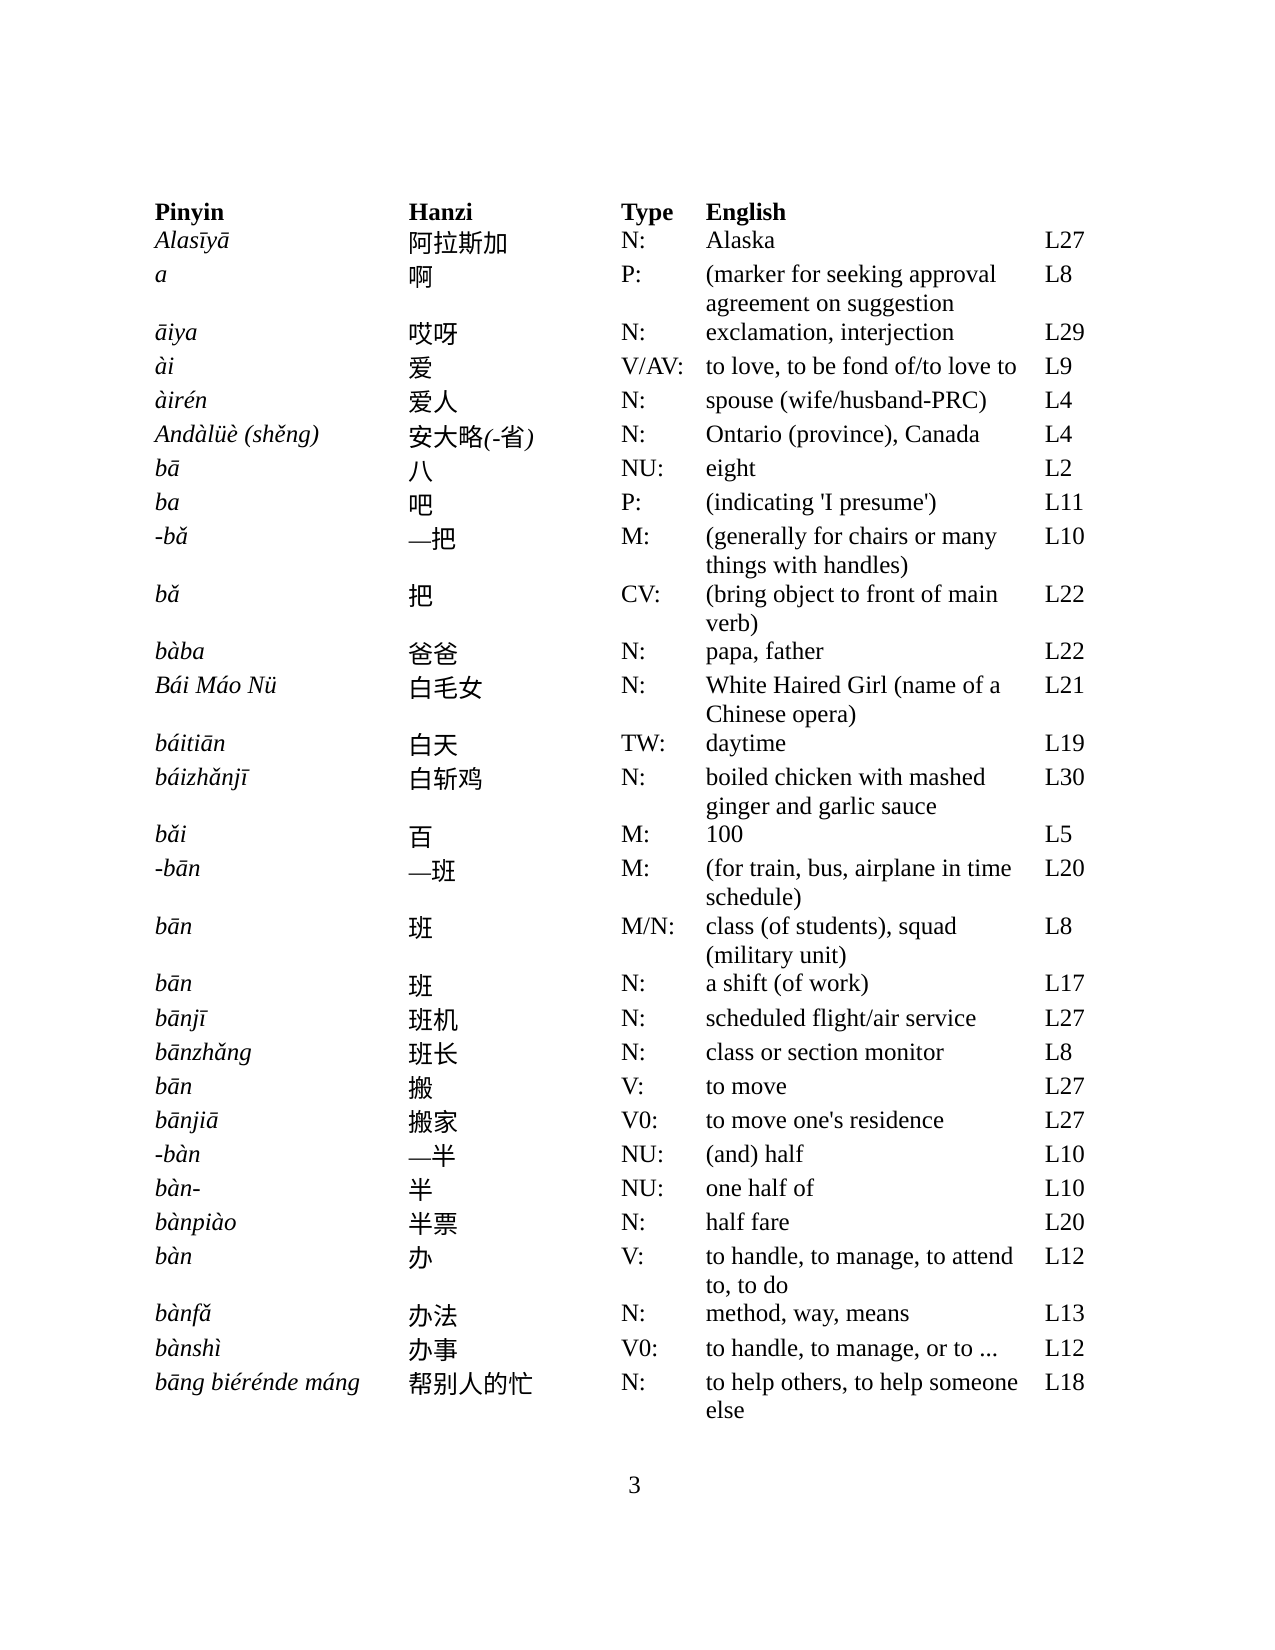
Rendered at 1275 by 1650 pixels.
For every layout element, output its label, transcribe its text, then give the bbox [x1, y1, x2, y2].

table_cell to handle, to manage, or to ... [701, 1333, 1040, 1367]
table_header Hanzi [404, 197, 616, 225]
table_cell V/AV: [616, 351, 701, 385]
table_cell N: [616, 1207, 701, 1241]
table_cell 100 [701, 820, 1040, 853]
table_cell 搬 [404, 1071, 616, 1105]
table_cell White Haired Girl (name of a Chinese opera) [701, 670, 1040, 728]
table_cell L13 [1040, 1299, 1125, 1333]
table_cell 白斩鸡 [404, 762, 616, 819]
table_cell bānzhǎng [150, 1037, 404, 1071]
table_cell 办 [404, 1241, 616, 1298]
table_cell 搬家 [404, 1105, 616, 1139]
table_cell 半 [404, 1173, 616, 1207]
table_cell -bān [150, 854, 404, 911]
table_cell L10 [1040, 1173, 1125, 1207]
table_cell (generally for chairs or many things with handles) [701, 521, 1040, 579]
table_cell ba [150, 487, 404, 521]
table_cell to move [701, 1071, 1040, 1105]
table_cell N: [616, 1037, 701, 1071]
table_cell bàn [150, 1241, 404, 1298]
table_cell L29 [1040, 317, 1125, 351]
table_cell to help others, to help someone else [701, 1367, 1040, 1424]
table_cell bànfǎ [150, 1299, 404, 1333]
table_cell V0: [616, 1333, 701, 1367]
table_cell 半票 [404, 1207, 616, 1241]
table_cell (marker for seeking approval agreement on suggestion [701, 260, 1040, 317]
table_cell NU: [616, 1173, 701, 1207]
table_cell (and) half [701, 1139, 1040, 1173]
table_header Pinyin [150, 197, 404, 225]
table_cell bàn- [150, 1173, 404, 1207]
table_cell spouse (wife/husband-PRC) [701, 385, 1040, 419]
table_cell 百 [404, 820, 616, 853]
table_cell M: [616, 820, 701, 853]
table_cell L30 [1040, 762, 1125, 819]
table_cell L12 [1040, 1333, 1125, 1367]
table_cell daytime [701, 728, 1040, 762]
table_cell 吧 [404, 487, 616, 521]
table_cell N: [616, 317, 701, 351]
table_cell 安大略(-省) [404, 419, 616, 453]
table_cell a shift (of work) [701, 969, 1040, 1003]
table_cell bǎ [150, 579, 404, 636]
table_cell āiya [150, 317, 404, 351]
table_cell N: [616, 1367, 701, 1424]
table_cell (bring object to front of main verb) [701, 579, 1040, 636]
table_cell P: [616, 487, 701, 521]
table_cell 爱 [404, 351, 616, 385]
table_cell 班长 [404, 1037, 616, 1071]
table_cell N: [616, 636, 701, 670]
table_cell báitiān [150, 728, 404, 762]
table_cell bāng biérénde máng [150, 1367, 404, 1424]
table_cell to love, to be fond of/to love to [701, 351, 1040, 385]
table_cell L20 [1040, 854, 1125, 911]
table_cell M/N: [616, 911, 701, 968]
table_cell to move one's residence [701, 1105, 1040, 1139]
table_header [1040, 197, 1125, 225]
table_cell 八 [404, 453, 616, 487]
table_cell —班 [404, 854, 616, 911]
table_cell -bǎ [150, 521, 404, 579]
table_cell L27 [1040, 1071, 1125, 1105]
table_cell bàba [150, 636, 404, 670]
table_cell L20 [1040, 1207, 1125, 1241]
table_cell L10 [1040, 1139, 1125, 1173]
table_cell scheduled flight/air service [701, 1003, 1040, 1037]
table_cell L8 [1040, 260, 1125, 317]
table_cell L9 [1040, 351, 1125, 385]
table_cell bān [150, 1071, 404, 1105]
table_cell L22 [1040, 636, 1125, 670]
table_cell 爱人 [404, 385, 616, 419]
table_cell M: [616, 854, 701, 911]
table_cell N: [616, 969, 701, 1003]
table_cell 阿拉斯加 [404, 225, 616, 259]
table_cell L10 [1040, 521, 1125, 579]
table_cell exclamation, interjection [701, 317, 1040, 351]
table_cell L8 [1040, 911, 1125, 968]
table_cell L8 [1040, 1037, 1125, 1071]
table_cell V: [616, 1071, 701, 1105]
table_cell method, way, means [701, 1299, 1040, 1333]
table_header English [701, 197, 1040, 225]
table_cell V: [616, 1241, 701, 1298]
table_cell L27 [1040, 1105, 1125, 1139]
table_cell Ontario (province), Canada [701, 419, 1040, 453]
table_cell L12 [1040, 1241, 1125, 1298]
table_cell L18 [1040, 1367, 1125, 1424]
table_cell N: [616, 762, 701, 819]
table_cell bān [150, 911, 404, 968]
table_cell L21 [1040, 670, 1125, 728]
table_cell N: [616, 670, 701, 728]
table_cell L4 [1040, 419, 1125, 453]
table_cell 白毛女 [404, 670, 616, 728]
table_cell bǎi [150, 820, 404, 853]
table_cell N: [616, 419, 701, 453]
table_cell 爸爸 [404, 636, 616, 670]
table_cell L5 [1040, 820, 1125, 853]
table_cell Bái Máo Nü [150, 670, 404, 728]
table_cell 啊 [404, 260, 616, 317]
table_cell to handle, to manage, to attend to, to do [701, 1241, 1040, 1298]
table_cell NU: [616, 453, 701, 487]
table_cell 班 [404, 969, 616, 1003]
table_cell —把 [404, 521, 616, 579]
table_cell 哎呀 [404, 317, 616, 351]
table_cell P: [616, 260, 701, 317]
table_cell TW: [616, 728, 701, 762]
table_cell àirén [150, 385, 404, 419]
table_cell boiled chicken with mashed ginger and garlic sauce [701, 762, 1040, 819]
table_cell bān [150, 969, 404, 1003]
table_cell 办事 [404, 1333, 616, 1367]
table_cell ài [150, 351, 404, 385]
table_cell Andàlüè (shěng) [150, 419, 404, 453]
table_cell L22 [1040, 579, 1125, 636]
table_cell half fare [701, 1207, 1040, 1241]
table_cell N: [616, 225, 701, 259]
table_cell L11 [1040, 487, 1125, 521]
table_cell class or section monitor [701, 1037, 1040, 1071]
table_cell 帮别人的忙 [404, 1367, 616, 1424]
table_cell class (of students), squad (military unit) [701, 911, 1040, 968]
table_cell one half of [701, 1173, 1040, 1207]
table_cell báizhǎnjī [150, 762, 404, 819]
table_cell 办法 [404, 1299, 616, 1333]
table_cell Alaska [701, 225, 1040, 259]
table_cell L17 [1040, 969, 1125, 1003]
table_cell M: [616, 521, 701, 579]
table_cell 班 [404, 911, 616, 968]
table_cell L27 [1040, 1003, 1125, 1037]
table_cell NU: [616, 1139, 701, 1173]
table_cell eight [701, 453, 1040, 487]
table_cell V0: [616, 1105, 701, 1139]
table_cell N: [616, 1003, 701, 1037]
table_cell bānjī [150, 1003, 404, 1037]
table_cell L2 [1040, 453, 1125, 487]
table_cell N: [616, 385, 701, 419]
table_cell —半 [404, 1139, 616, 1173]
table_cell 把 [404, 579, 616, 636]
table_cell L27 [1040, 225, 1125, 259]
table_cell (indicating 'I presume') [701, 487, 1040, 521]
table_cell bā [150, 453, 404, 487]
table_cell N: [616, 1299, 701, 1333]
table_cell Alasīyā [150, 225, 404, 259]
table_cell (for train, bus, airplane in time schedule) [701, 854, 1040, 911]
table_cell a [150, 260, 404, 317]
table_cell -bàn [150, 1139, 404, 1173]
table_cell bànpiào [150, 1207, 404, 1241]
table_cell L4 [1040, 385, 1125, 419]
table_cell bānjiā [150, 1105, 404, 1139]
table_cell papa, father [701, 636, 1040, 670]
table_cell CV: [616, 579, 701, 636]
table_cell 白天 [404, 728, 616, 762]
table_cell 班机 [404, 1003, 616, 1037]
table_cell L19 [1040, 728, 1125, 762]
table_cell bànshì [150, 1333, 404, 1367]
table_header Type [616, 197, 701, 225]
